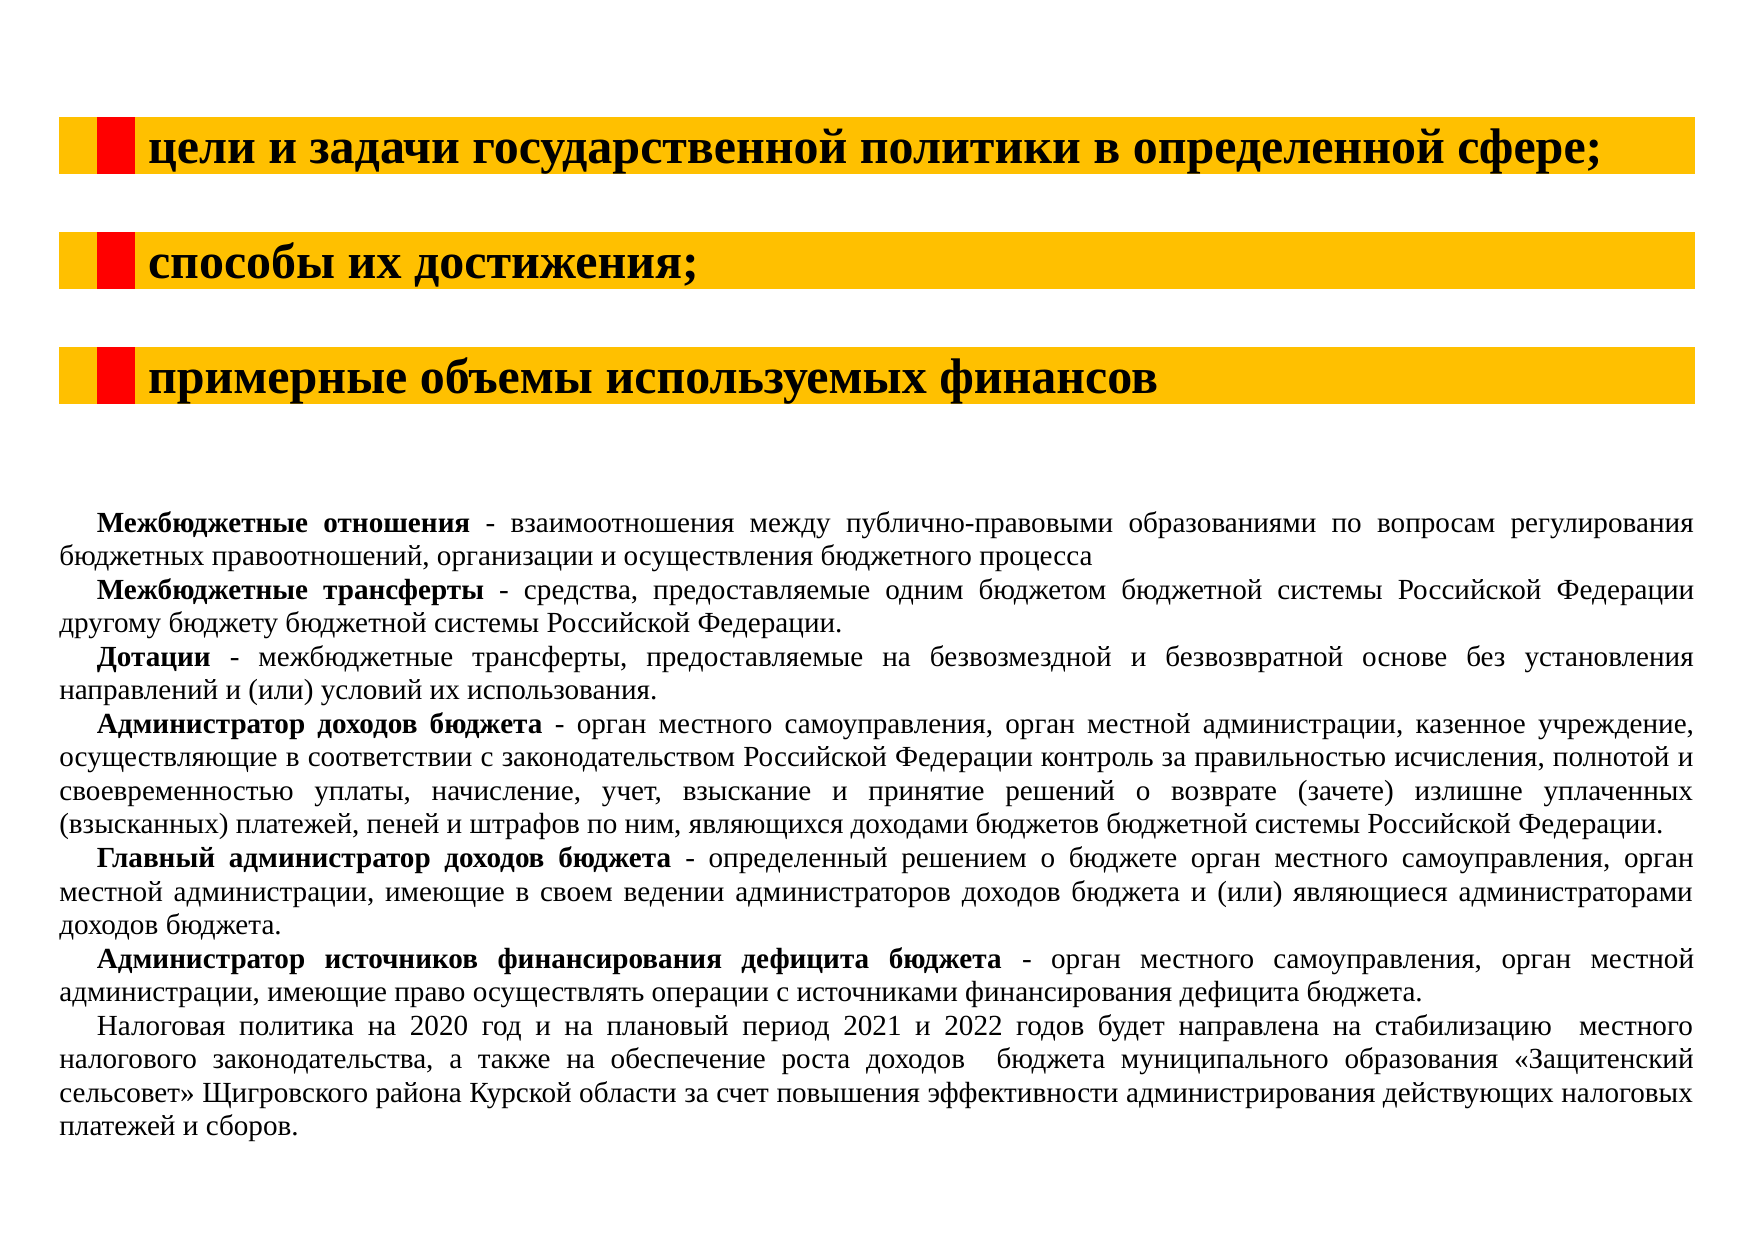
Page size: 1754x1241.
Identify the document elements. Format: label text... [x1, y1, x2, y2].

text  примерные объемы используемых финансов [59, 347, 1695, 404]
text Главный администратор доходов бюджета - определенный решением о бюджете орган местного самоуправления, орган местной администрации, имеющие в своем ведении администраторов доходов бюджета и (или) являющиеся администраторами доходов бюджета. [59, 840, 1695, 941]
text Межбюджетные трансферты - средства, предоставляемые одним бюджетом бюджетной системы Российской Федерации другому бюджету бюджетной системы Российской Федерации. [59, 572, 1695, 639]
text  цели и задачи государственной политики в определенной сфере; [59, 117, 1695, 174]
text Администратор доходов бюджета - орган местного самоуправления, орган местной администрации, казенное учреждение, осуществляющие в соответствии с законодательством Российской Федерации контроль за правильностью исчисления, полнотой и своевременностью уплаты, начисление, учет, взыскание и принятие решений о возврате (зачете) излишне уплаченных (взысканных) платежей, пеней и штрафов по ним, являющихся доходами бюджетов бюджетной системы Российской Федерации. [59, 706, 1695, 840]
text  способы их достижения; [59, 232, 1695, 289]
text Дотации - межбюджетные трансферты, предоставляемые на безвозмездной и безвозвратной основе без установления направлений и (или) условий их использования. [59, 639, 1695, 706]
text Налоговая политика на 2020 год и на плановый период 2021 и 2022 годов будет направлена на стабилизацию местного налогового законодательства, а также на обеспечение роста доходов бюджета муниципального образования «Защитенский сельсовет» Щигровского района Курской области за счет повышения эффективности администрирования действующих налоговых платежей и сборов. [59, 1008, 1695, 1142]
text Администратор источников финансирования дефицита бюджета - орган местного самоуправления, орган местной администрации, имеющие право осуществлять операции с источниками финансирования дефицита бюджета. [59, 941, 1695, 1008]
text Межбюджетные отношения - взаимоотношения между публично-правовыми образованиями по вопросам регулирования бюджетных правоотношений, организации и осуществления бюджетного процесса [59, 505, 1695, 572]
